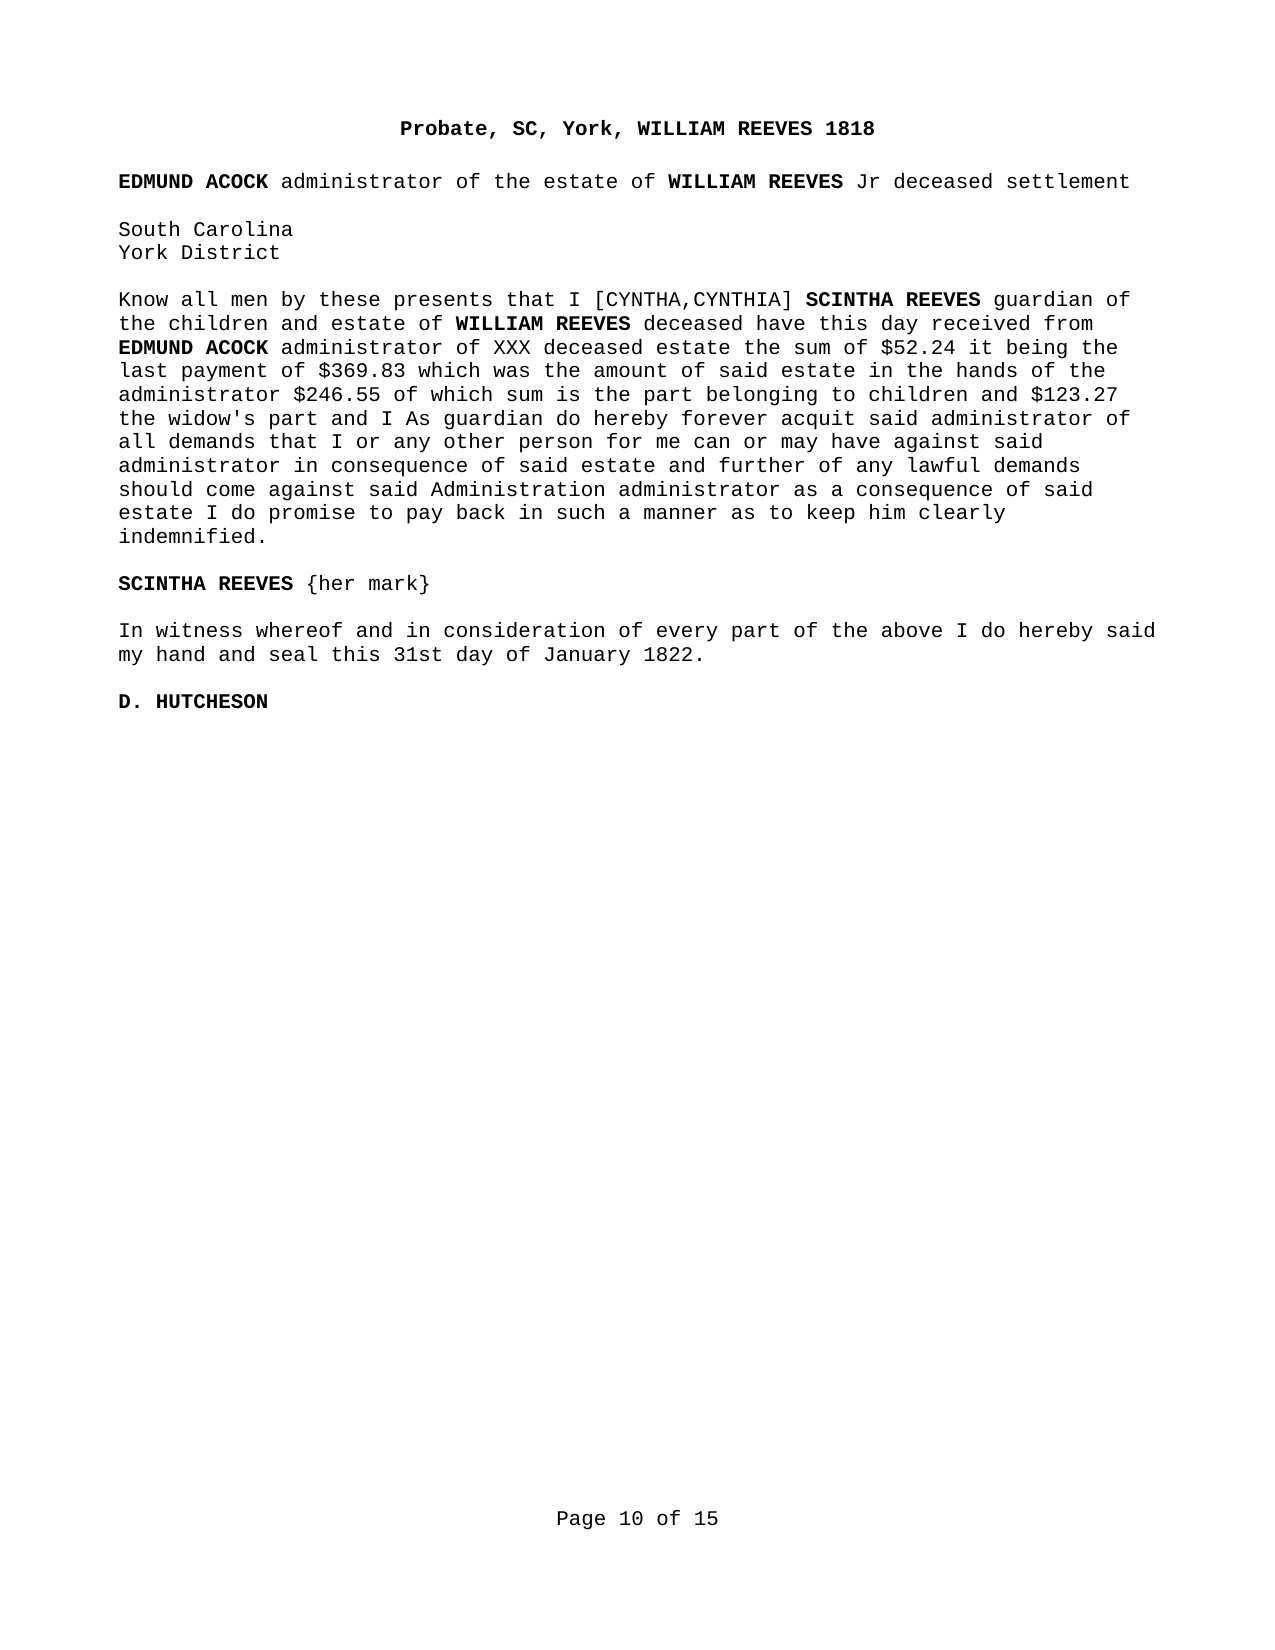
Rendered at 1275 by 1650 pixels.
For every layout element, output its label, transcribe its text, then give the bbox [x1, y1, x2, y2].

text Edmund Acock administrator of the estate of William Reeves Jr deceased settlement [118, 171, 1157, 195]
text York District [118, 242, 1157, 266]
text SCINTHA Reeves {her mark} [118, 573, 1157, 597]
text D. Hutcheson [118, 691, 1157, 715]
text South Carolina [118, 218, 1157, 242]
text Know all men by these presents that I [CYNTHA,CYNTHIA] SCINTHA Reeves guardian of the children and estate of William Reeves deceased have this day received from Edmund Acock administrator of XXX deceased estate the sum of $52.24 it being the last payment of $369.83 which was the amount of said estate in the hands of the administrator $246.55 of which sum is the part belonging to children and $123.27 the widow's part and I As guardian do hereby forever acquit said administrator of all demands that I or any other person for me can or may have against said administrator in consequence of said estate and further of any lawful demands should come against said Administration administrator as a consequence of said estate I do promise to pay back in such a manner as to keep him clearly indemnified. [118, 289, 1157, 549]
text In witness whereof and in consideration of every part of the above I do hereby said my hand and seal this 31st day of January 1822. [118, 621, 1157, 668]
